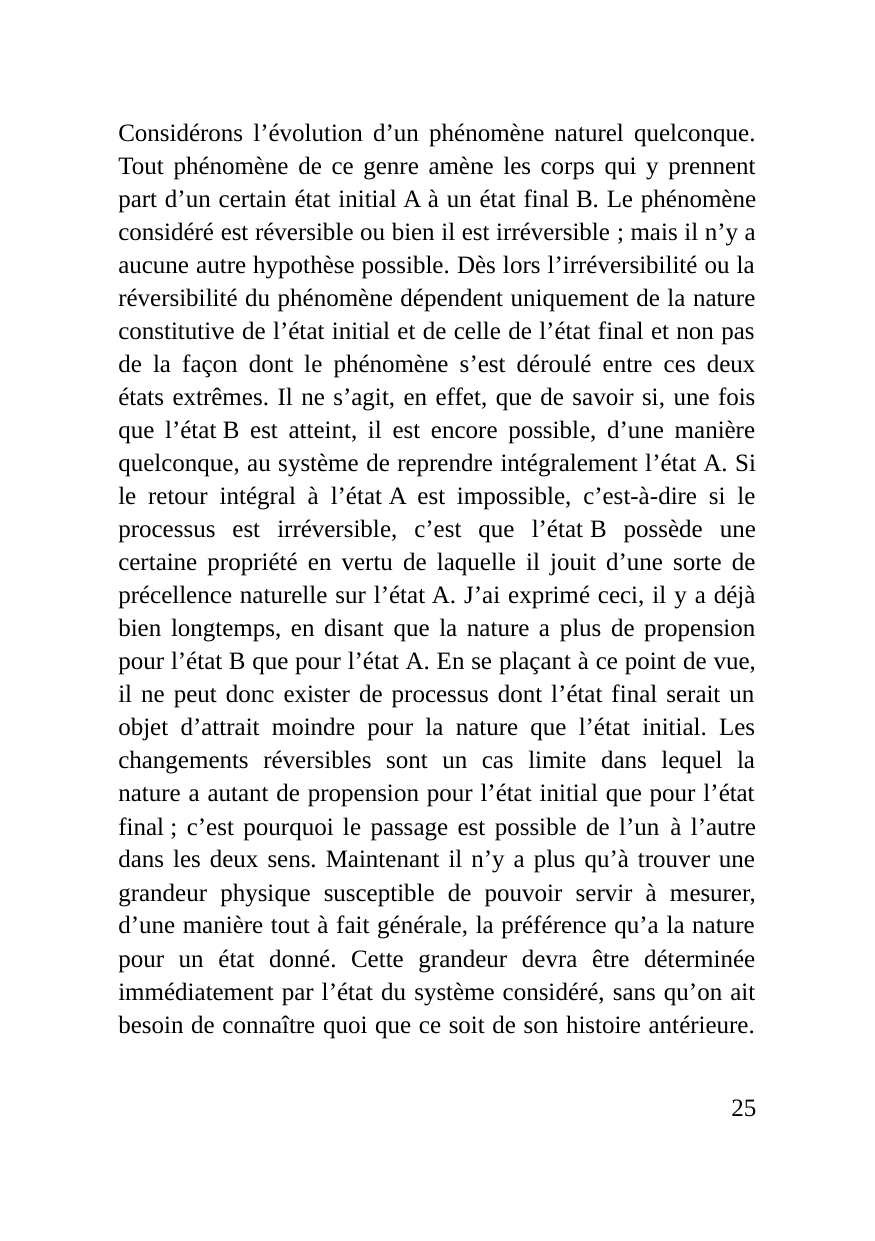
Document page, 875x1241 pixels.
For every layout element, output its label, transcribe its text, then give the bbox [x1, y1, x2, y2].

text Considérons l’évolution d’un phénomène naturel quelconque. Tout phénomène de ce genre amène les corps qui y prennent part d’un certain état initial A à un état final B. Le phénomène considéré est réversible ou bien il est irréversible ; mais il n’y a aucune autre hypothèse possible. Dès lors l’irréversibilité ou la réversibilité du phénomène dépendent uniquement de la nature constitutive de l’état initial et de celle de l’état final et non pas de la façon dont le phénomène s’est déroulé entre ces deux états extrêmes. Il ne s’agit, en effet, que de savoir si, une fois que l’état B est atteint, il est encore possible, d’une manière quelconque, au système de reprendre intégralement l’état A. Si le retour intégral à l’état A est impossible, c’est-à-dire si le processus est irréversible, c’est que l’état B possède une certaine propriété en vertu de laquelle il jouit d’une sorte de précellence naturelle sur l’état A. J’ai exprimé ceci, il y a déjà bien longtemps, en disant que la nature a plus de propension pour l’état B que pour l’état A. En se plaçant à ce point de vue, il ne peut donc exister de processus dont l’état final serait un objet d’attrait moindre pour la nature que l’état initial. Les changements réversibles sont un cas limite dans lequel la nature a autant de propension pour l’état initial que pour l’état final ; c’est pourquoi le passage est possible de l’un à l’autre dans les deux sens. Maintenant il n’y a plus qu’à trouver une grandeur physique susceptible de pouvoir servir à mesurer, d’une manière tout à fait générale, la préférence qu’a la nature pour un état donné. Cette grandeur devra être déterminée immédiatement par l’état du système considéré, sans qu’on ait besoin de connaître quoi que ce soit de son histoire antérieure. [118, 118, 756, 1038]
